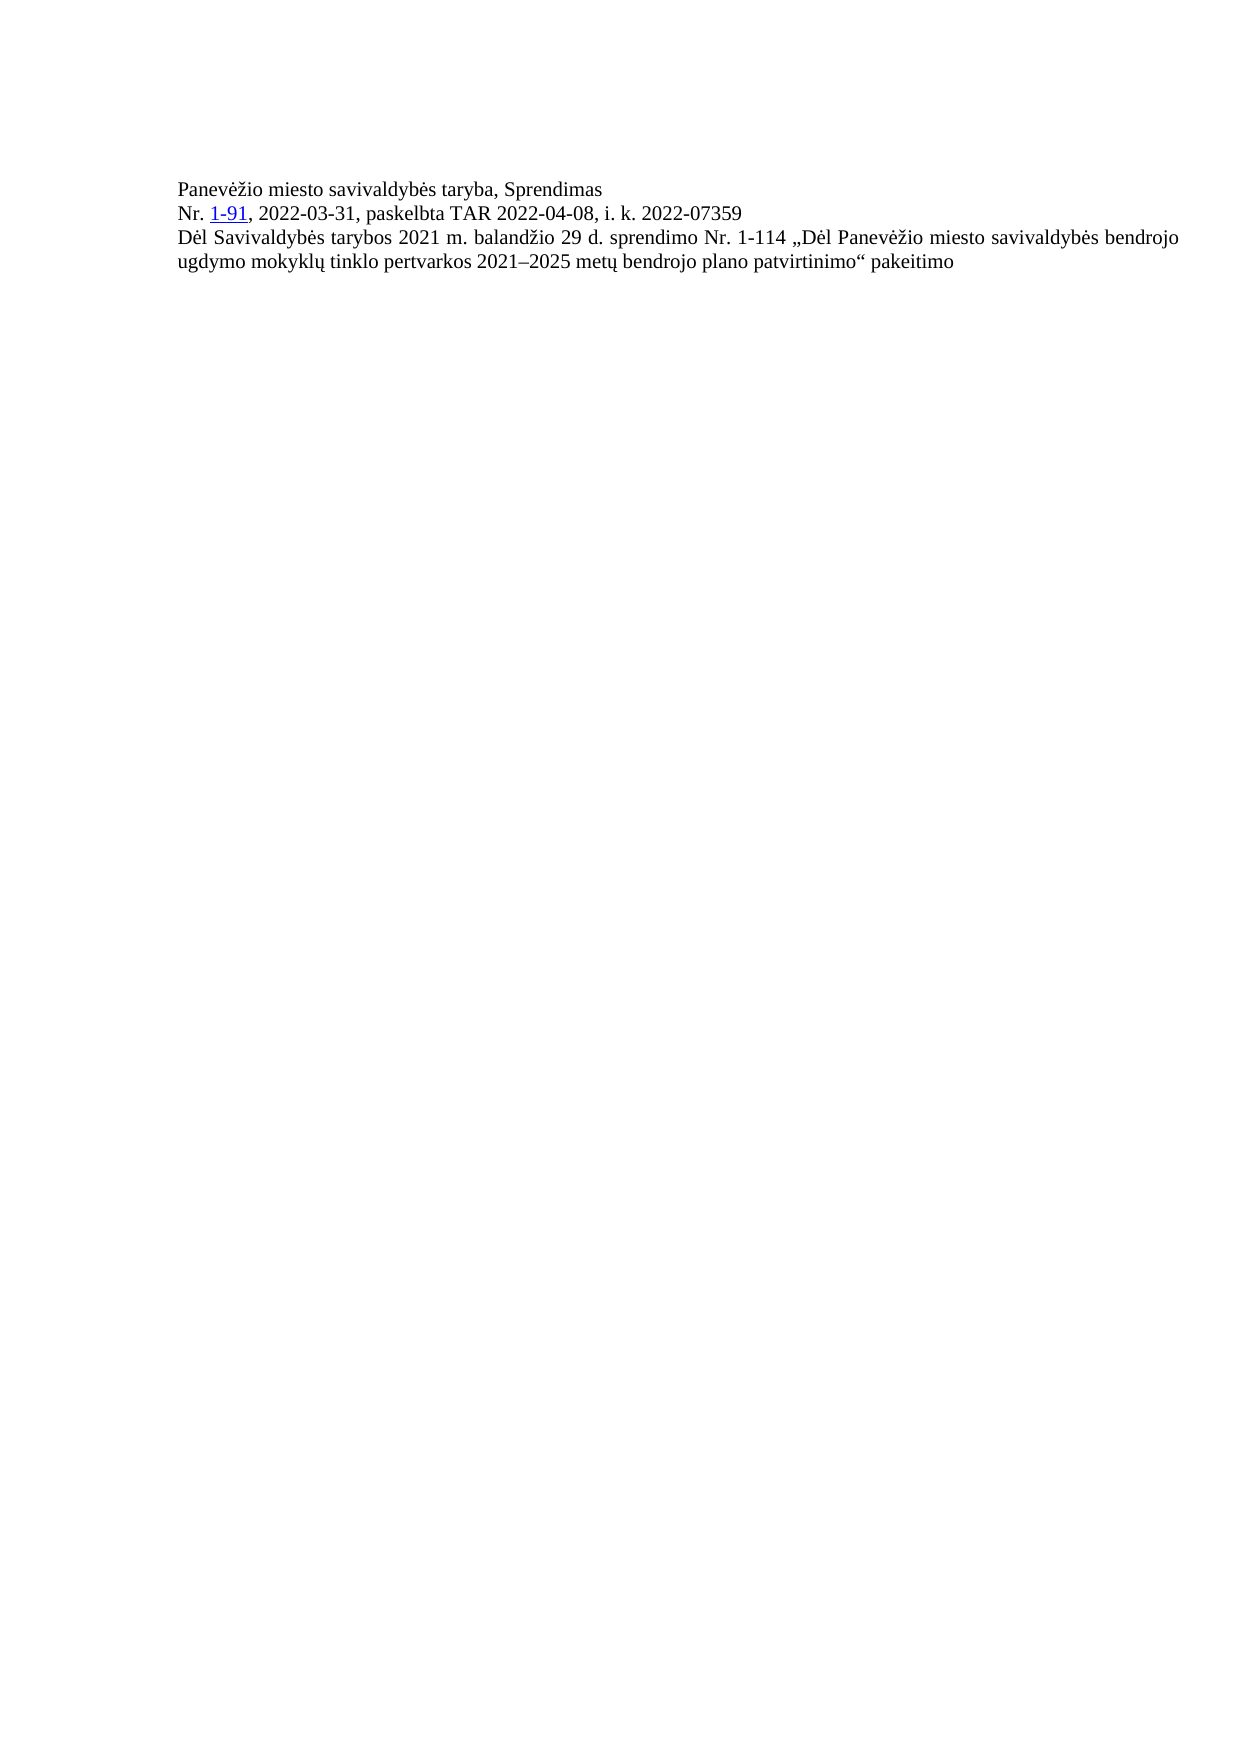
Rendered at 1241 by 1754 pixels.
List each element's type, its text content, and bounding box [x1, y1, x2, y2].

text Dėl Savivaldybės tarybos 2021 m. balandžio 29 d. sprendimo Nr. 1-114 „Dėl Panevėžio miesto savivaldybės bendrojo ugdymo mokyklų tinklo pertvarkos 2021–2025 metų bendrojo plano patvirtinimo“ pakeitimo [177, 225, 1181, 273]
text Panevėžio miesto savivaldybės taryba, Sprendimas [177, 177, 1181, 201]
text Nr. 1-91, 2022-03-31, paskelbta TAR 2022-04-08, i. k. 2022-07359 [177, 201, 1181, 225]
